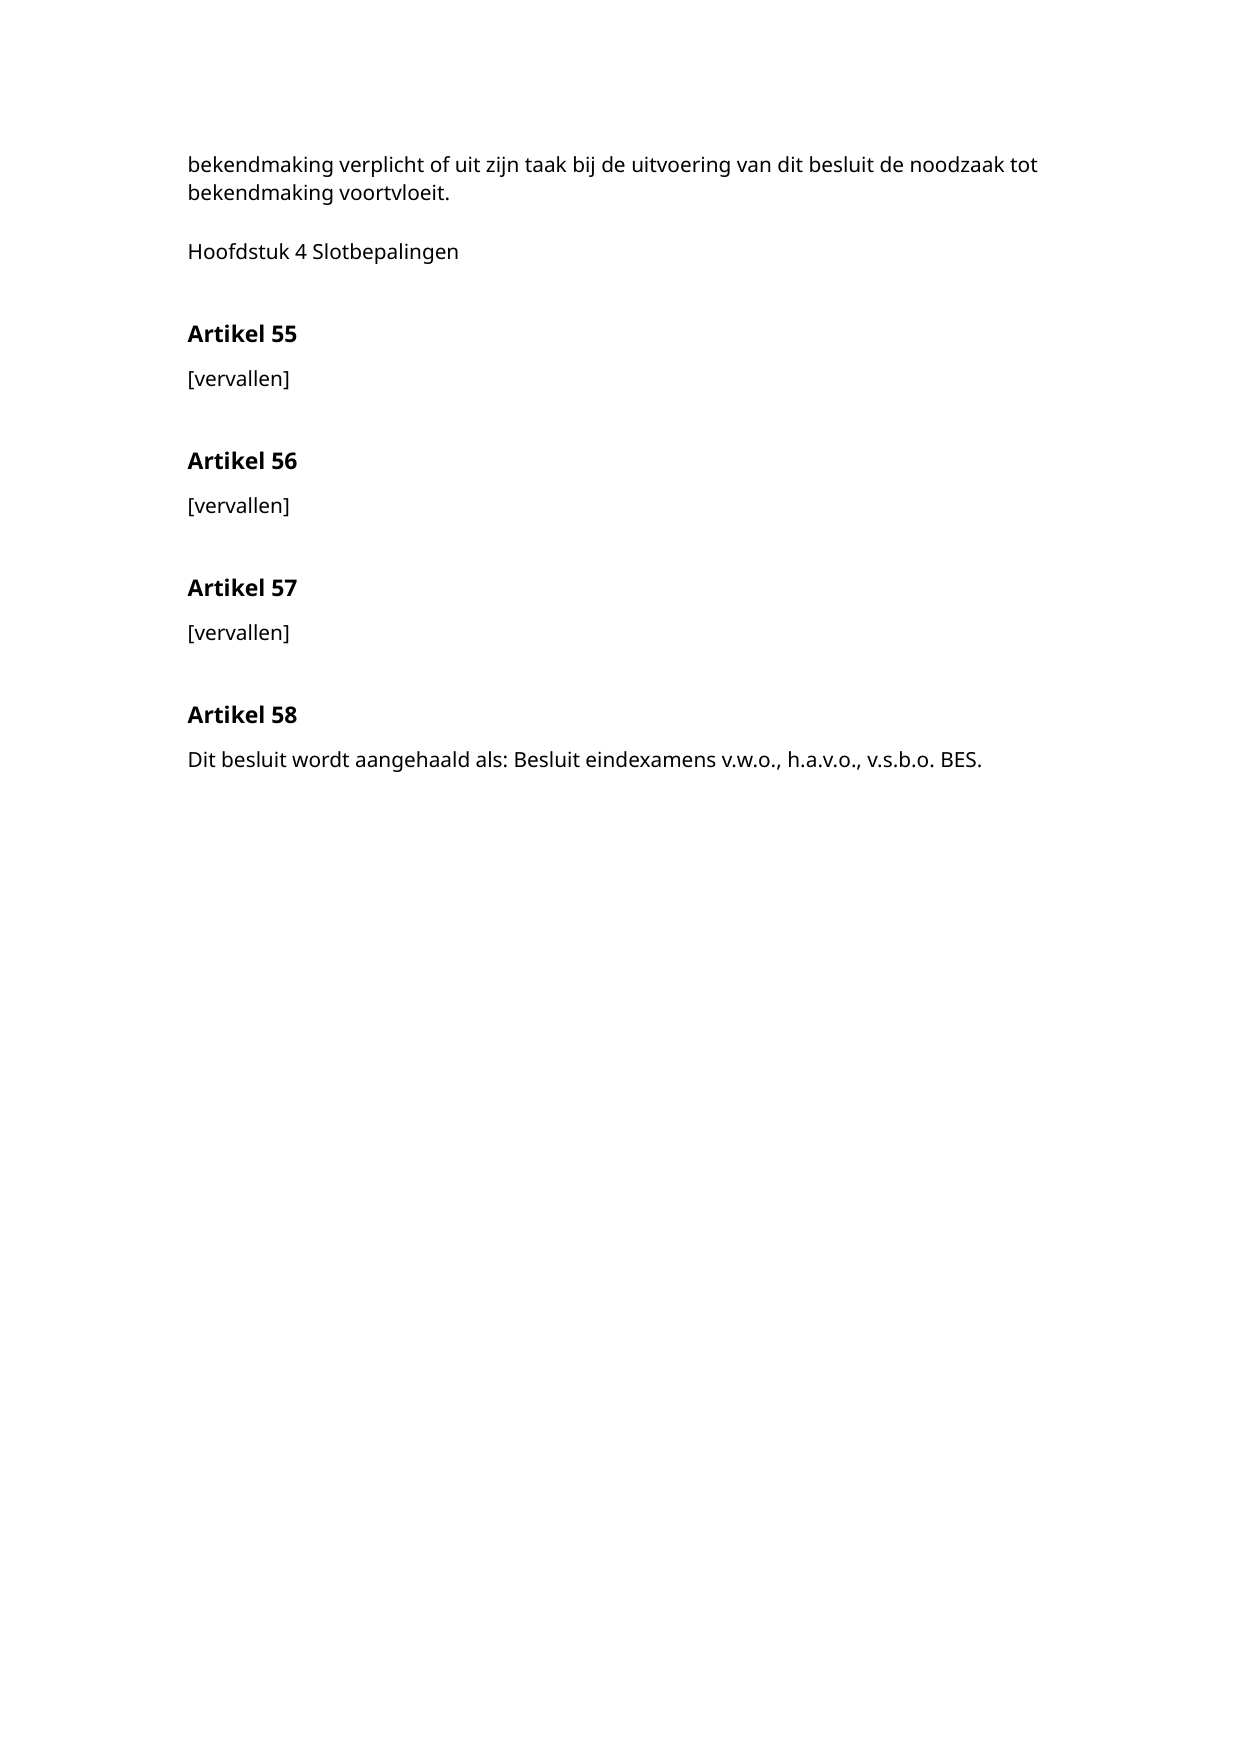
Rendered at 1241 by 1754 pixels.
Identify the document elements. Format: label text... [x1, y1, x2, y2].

subtitle Artikel 57 [187, 572, 1053, 603]
text Dit besluit wordt aangehaald als: Besluit eindexamens v.w.o., h.a.v.o., v.s.b.o. BES. [187, 746, 1053, 774]
text [vervallen] [187, 364, 1053, 392]
subtitle Artikel 58 [187, 699, 1053, 731]
text [vervallen] [187, 491, 1053, 520]
subtitle Hoofdstuk 4 Slotbepalingen [187, 237, 1053, 265]
text [vervallen] [187, 618, 1053, 647]
subtitle Artikel 56 [187, 445, 1053, 476]
text bekendmaking verplicht of uit zijn taak bij de uitvoering van dit besluit de noodzaak tot bekendmaking voortvloeit. [187, 150, 1053, 207]
subtitle Artikel 55 [187, 318, 1053, 349]
